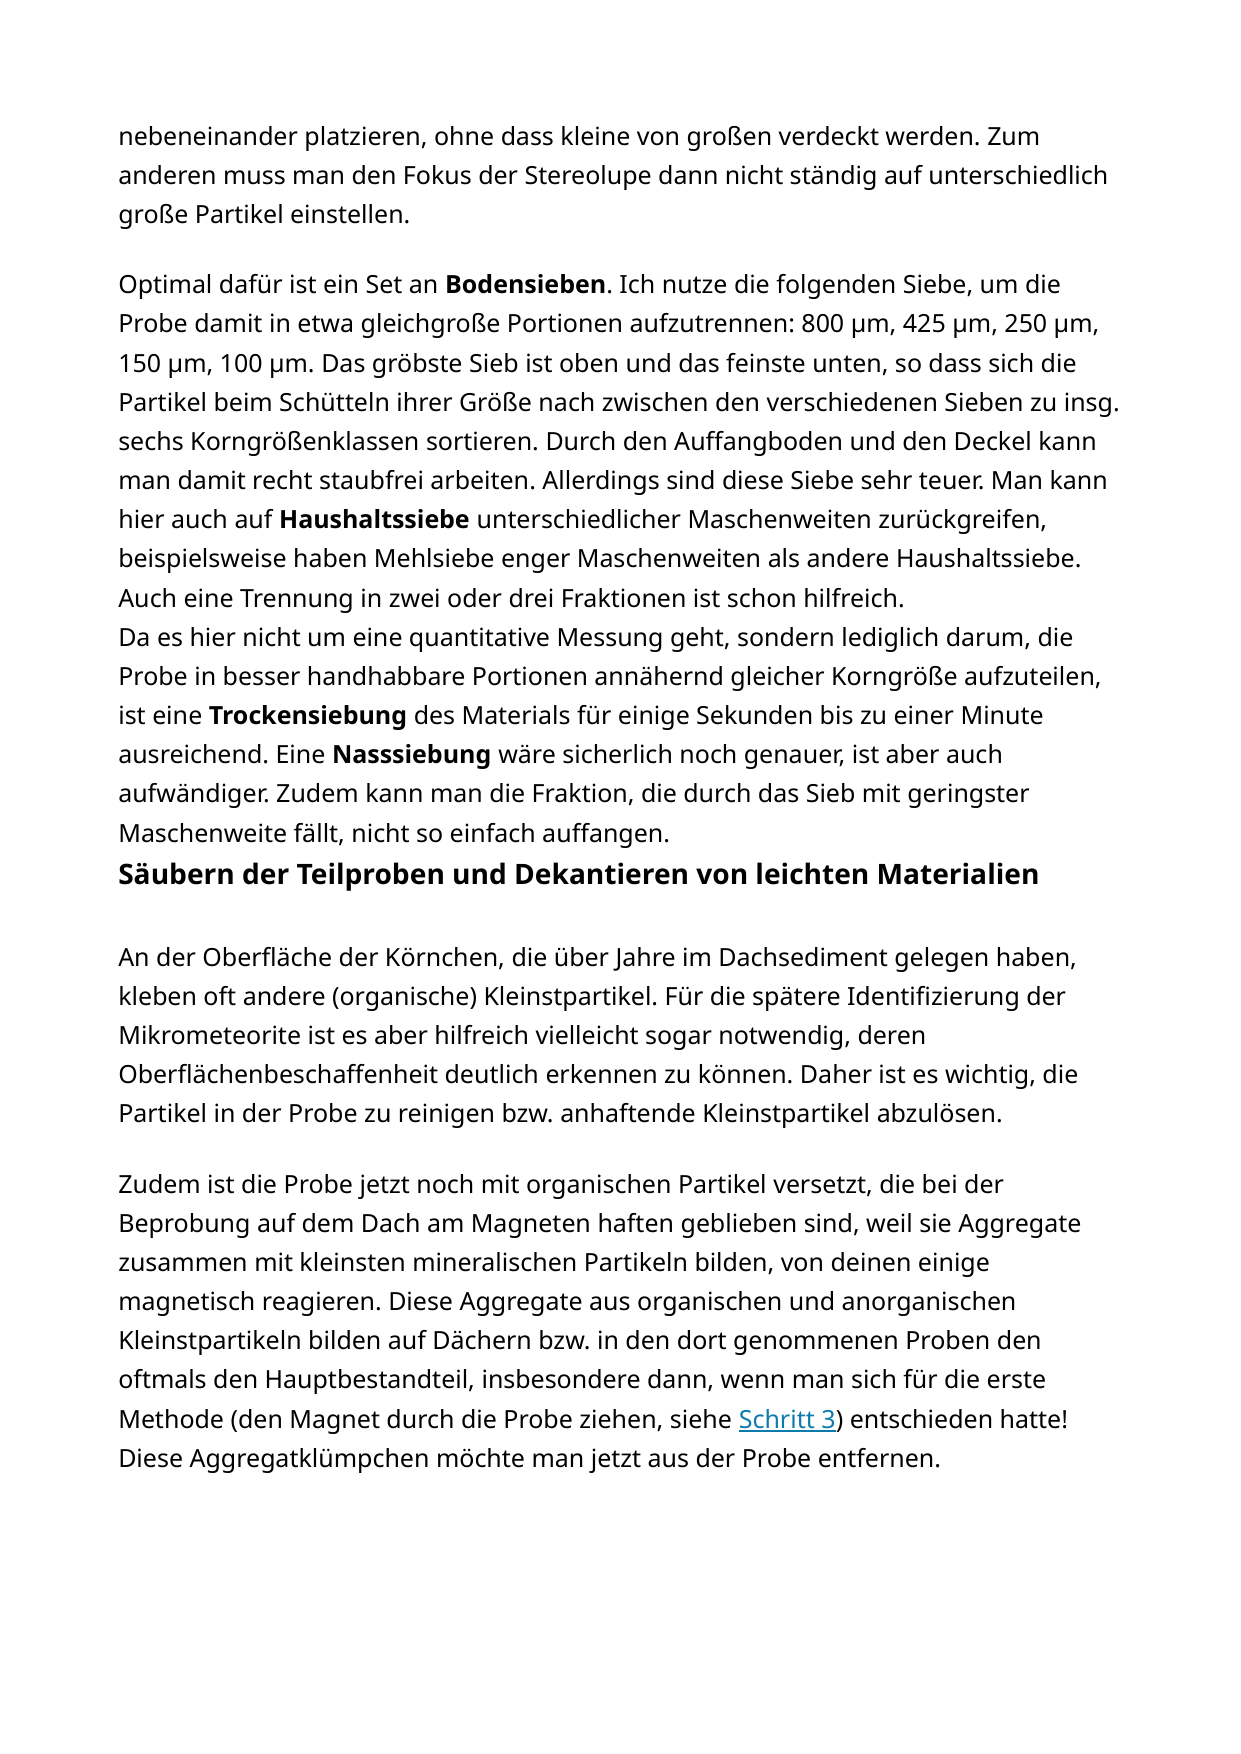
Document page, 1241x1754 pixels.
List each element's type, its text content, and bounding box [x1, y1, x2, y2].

text Zudem ist die Probe jetzt noch mit organischen Partikel versetzt, die bei der Beprobung auf dem Dach am Magneten haften geblieben sind, weil sie Aggregate zusammen mit kleinsten mineralischen Partikeln bilden, von deinen einige magnetisch reagieren. Diese Aggregate aus organischen und anorganischen Kleinstpartikeln bilden auf Dächern bzw. in den dort genommenen Proben den oftmals den Hauptbestandteil, insbesondere dann, wenn man sich für die erste Methode (den Magnet durch die Probe ziehen, siehe Schritt 3) entschieden hatte! Diese Aggregatklümpchen möchte man jetzt aus der Probe entfernen. [118, 1166, 1122, 1474]
text nebeneinander platzieren, ohne dass kleine von großen verdeckt werden. Zum anderen muss man den Fokus der Stereolupe dann nicht ständig auf unterschiedlich große Partikel einstellen. [118, 118, 1122, 231]
text An der Oberfläche der Körnchen, die über Jahre im Dachsediment gelegen haben, kleben oft andere (organische) Kleinstpartikel. Für die spätere Identifizierung der Mikrometeorite ist es aber hilfreich vielleicht sogar notwendig, deren Oberflächenbeschaffenheit deutlich erkennen zu können. Daher ist es wichtig, die Partikel in der Probe zu reinigen bzw. anhaftende Kleinstpartikel abzulösen. [118, 939, 1122, 1130]
text Da es hier nicht um eine quantitative Messung geht, sondern lediglich darum, die Probe in besser handhabbare Portionen annähernd gleicher Korngröße aufzuteilen, ist eine Trockensiebung des Materials für einige Sekunden bis zu einer Minute ausreichend. Eine Nasssiebung wäre sicherlich noch genauer, ist aber auch aufwändiger. Zudem kann man die Fraktion, die durch das Sieb mit geringster Maschenweite fällt, nicht so einfach auffangen. [118, 619, 1122, 849]
text Optimal dafür ist ein Set an Bodensieben. Ich nutze die folgenden Siebe, um die Probe damit in etwa gleichgroße Portionen aufzutrennen: 800 µm, 425 µm, 250 µm, 150 µm, 100 µm. Das gröbste Sieb ist oben und das feinste unten, so dass sich die Partikel beim Schütteln ihrer Größe nach zwischen den verschiedenen Sieben zu insg. sechs Korngrößenklassen sortieren. Durch den Auffangboden und den Deckel kann man damit recht staubfrei arbeiten. Allerdings sind diese Siebe sehr teuer. Man kann hier auch auf Haushaltssiebe unterschiedlicher Maschenweiten zurückgreifen, beispielsweise haben Mehlsiebe enger Maschenweiten als andere Haushaltssiebe. Auch eine Trennung in zwei oder drei Fraktionen ist schon hilfreich. [118, 267, 1122, 614]
subtitle Säubern der Teilproben und Dekantieren von leichten Materialien [118, 854, 1122, 893]
